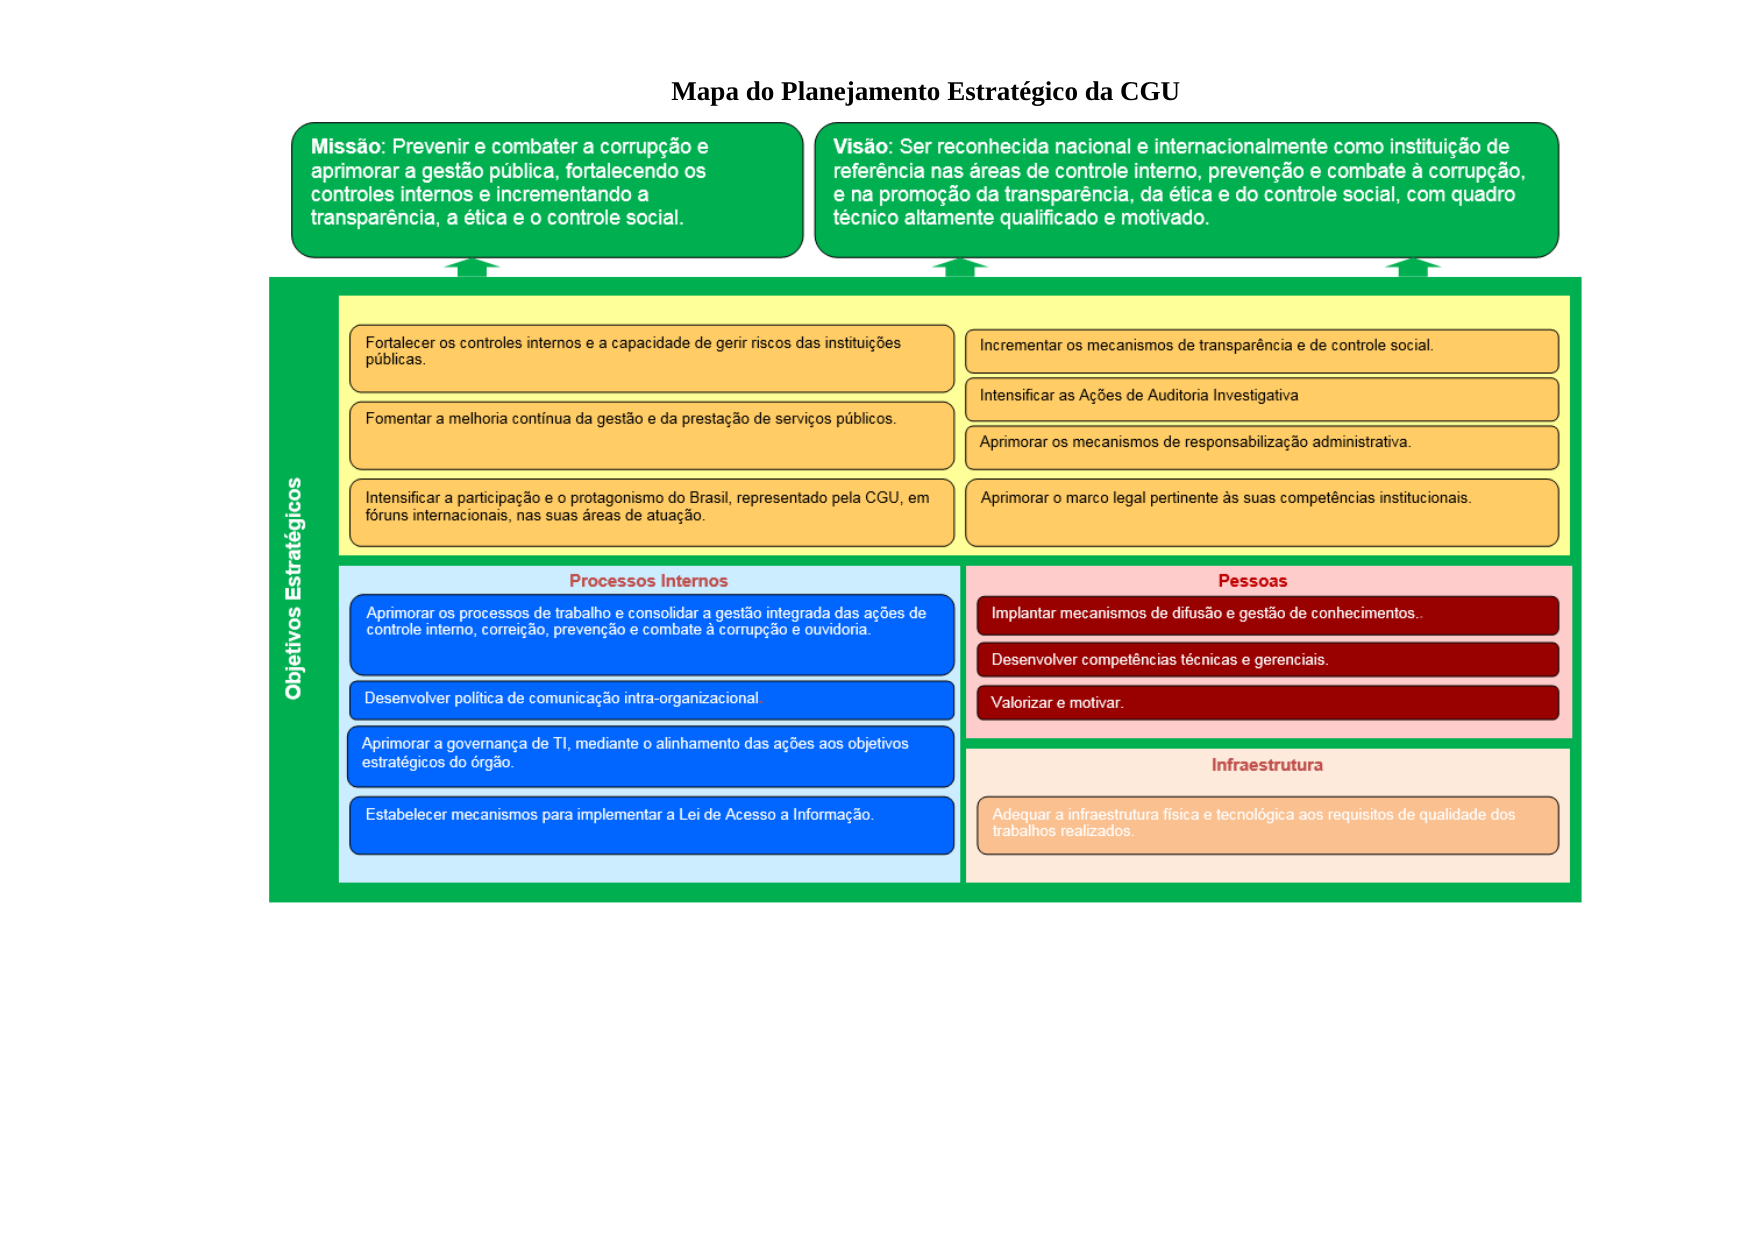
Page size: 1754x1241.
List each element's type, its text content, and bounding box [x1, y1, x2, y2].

picture [268, 121, 1583, 906]
text Mapa do Planejamento Estratégico da CGU [136, 75, 1716, 106]
